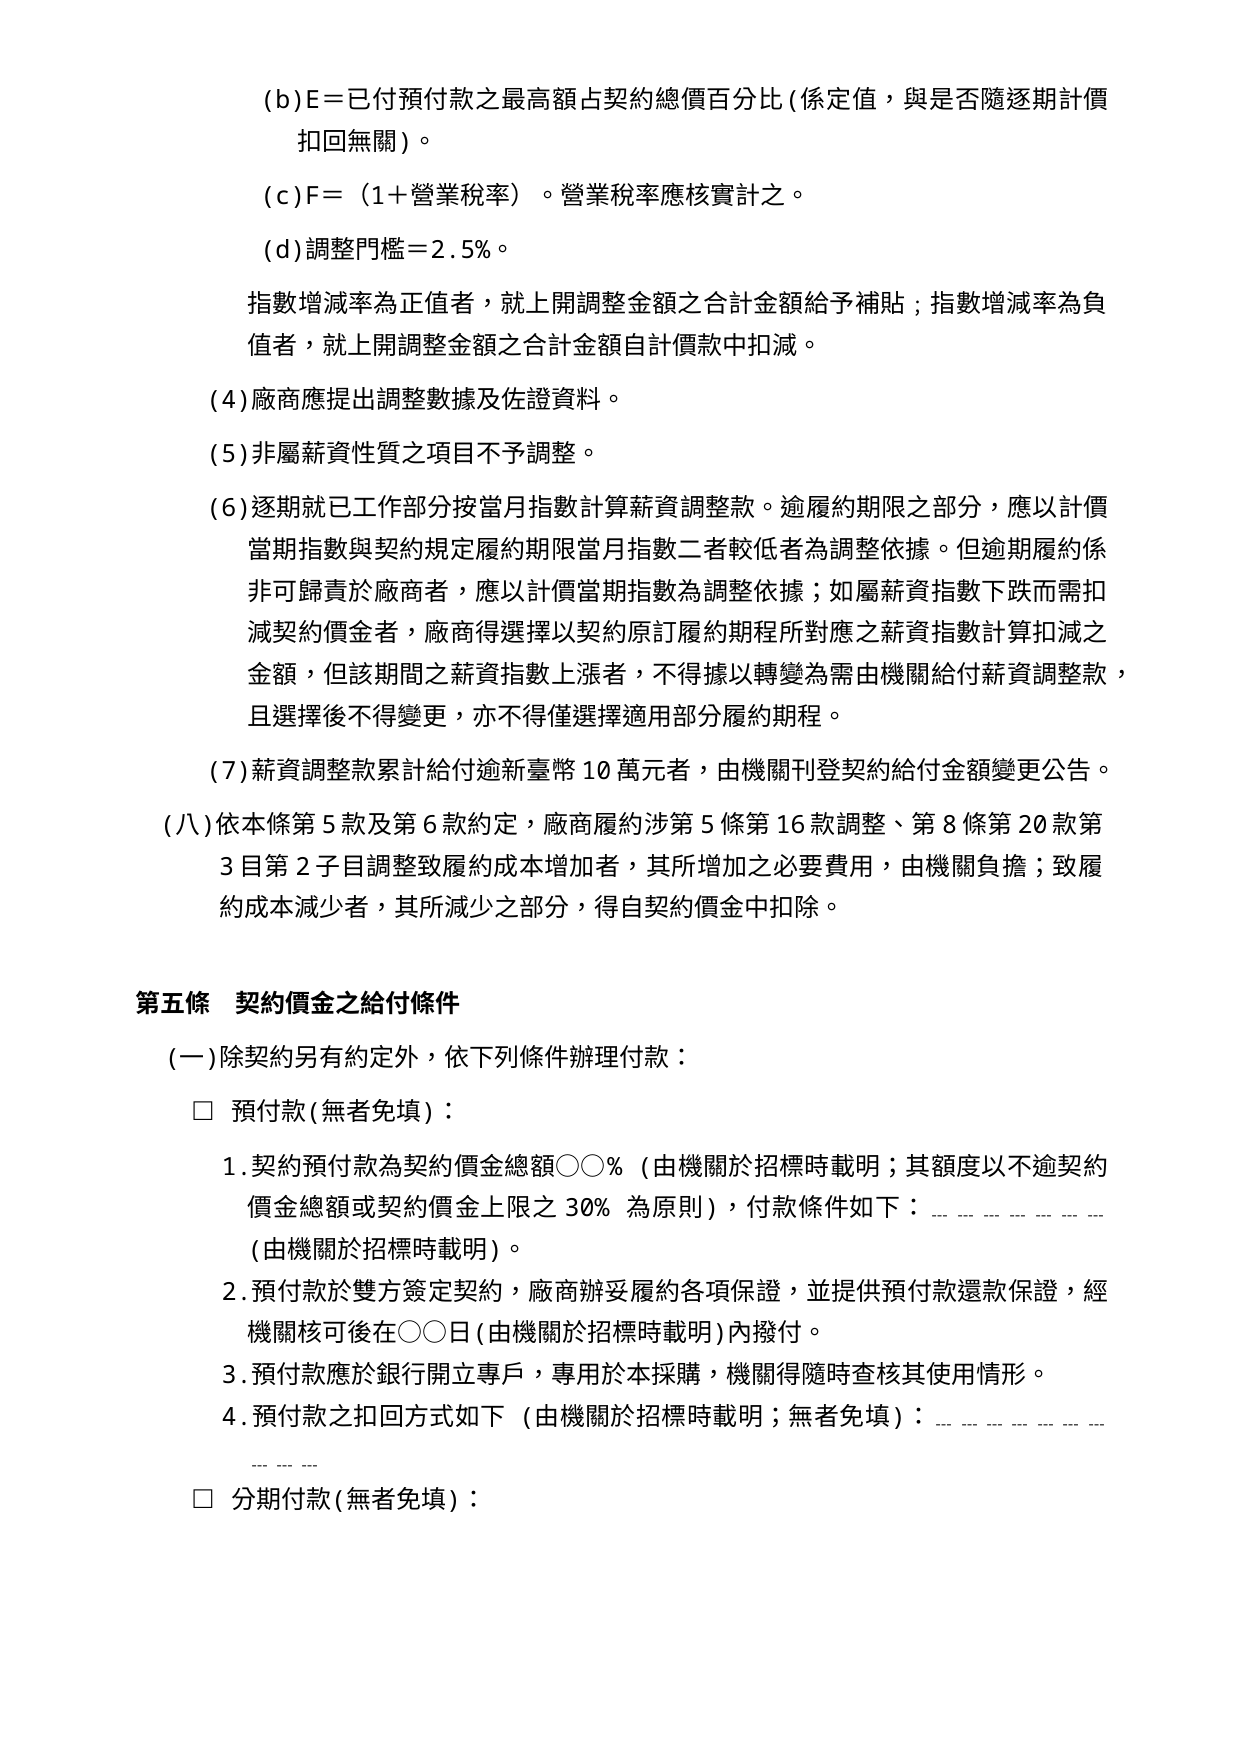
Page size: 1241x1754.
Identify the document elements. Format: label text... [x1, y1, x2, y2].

text (7)薪資調整款累計給付逾新臺幣10萬元者，由機關刊登契約給付金額變更公告。 [206, 746, 1109, 787]
text 1.契約預付款為契約價金總額○○% (由機關於招標時載明；其額度以不逾契約價金總額或契約價金上限之30% 為原則)，付款條件如下：﹍﹍﹍﹍﹍﹍﹍ (由機關於招標時載明)。 [221, 1142, 1109, 1267]
text (4)廠商應提出調整數據及佐證資料。 [206, 375, 1109, 417]
text (一)除契約另有約定外，依下列條件辦理付款： [164, 1033, 1109, 1075]
text 2.預付款於雙方簽定契約，廠商辦妥履約各項保證，並提供預付款還款保證，經機關核可後在○○日(由機關於招標時載明)內撥付。 [221, 1267, 1109, 1350]
text 4.預付款之扣回方式如下 (由機關於招標時載明；無者免填)：﹍﹍﹍﹍﹍﹍﹍﹍﹍﹍ [221, 1392, 1109, 1475]
text 第五條 契約價金之給付條件 [135, 979, 1109, 1021]
text (5)非屬薪資性質之項目不予調整。 [206, 429, 1109, 471]
text (d)調整門檻＝2.5%。 [260, 225, 1109, 267]
text (6)逐期就已工作部分按當月指數計算薪資調整款。逾履約期限之部分，應以計價當期指數與契約規定履約期限當月指數二者較低者為調整依據。但逾期履約係非可歸責於廠商者，應以計價當期指數為調整依據；如屬薪資指數下跌而需扣減契約價金者，廠商得選擇以契約原訂履約期程所對應之薪資指數計算扣減之金額，但該期間之薪資指數上漲者，不得據以轉變為需由機關給付薪資調整款，且選擇後不得變更，亦不得僅選擇適用部分履約期程。 [206, 483, 1109, 733]
text (b)E＝已付預付款之最高額占契約總價百分比(係定值，與是否隨逐期計價扣回無關)。 [260, 75, 1109, 158]
text 指數增減率為正值者，就上開調整金額之合計金額給予補貼﹔指數增減率為負值者，就上開調整金額之合計金額自計價款中扣減。 [247, 279, 1109, 362]
text (八)依本條第5款及第6款約定，廠商履約涉第5條第16款調整、第8條第20款第3目第2子目調整致履約成本增加者，其所增加之必要費用，由機關負擔；致履約成本減少者，其所減少之部分，得自契約價金中扣除。 [160, 800, 1103, 925]
text (c)F＝（1＋營業稅率）。營業稅率應核實計之。 [260, 171, 1109, 212]
list 分期付款(無者免填)： [193, 1475, 1109, 1517]
text 3.預付款應於銀行開立專戶，專用於本採購，機關得隨時查核其使用情形。 [221, 1350, 1109, 1392]
list 預付款(無者免填)： [193, 1087, 1109, 1129]
